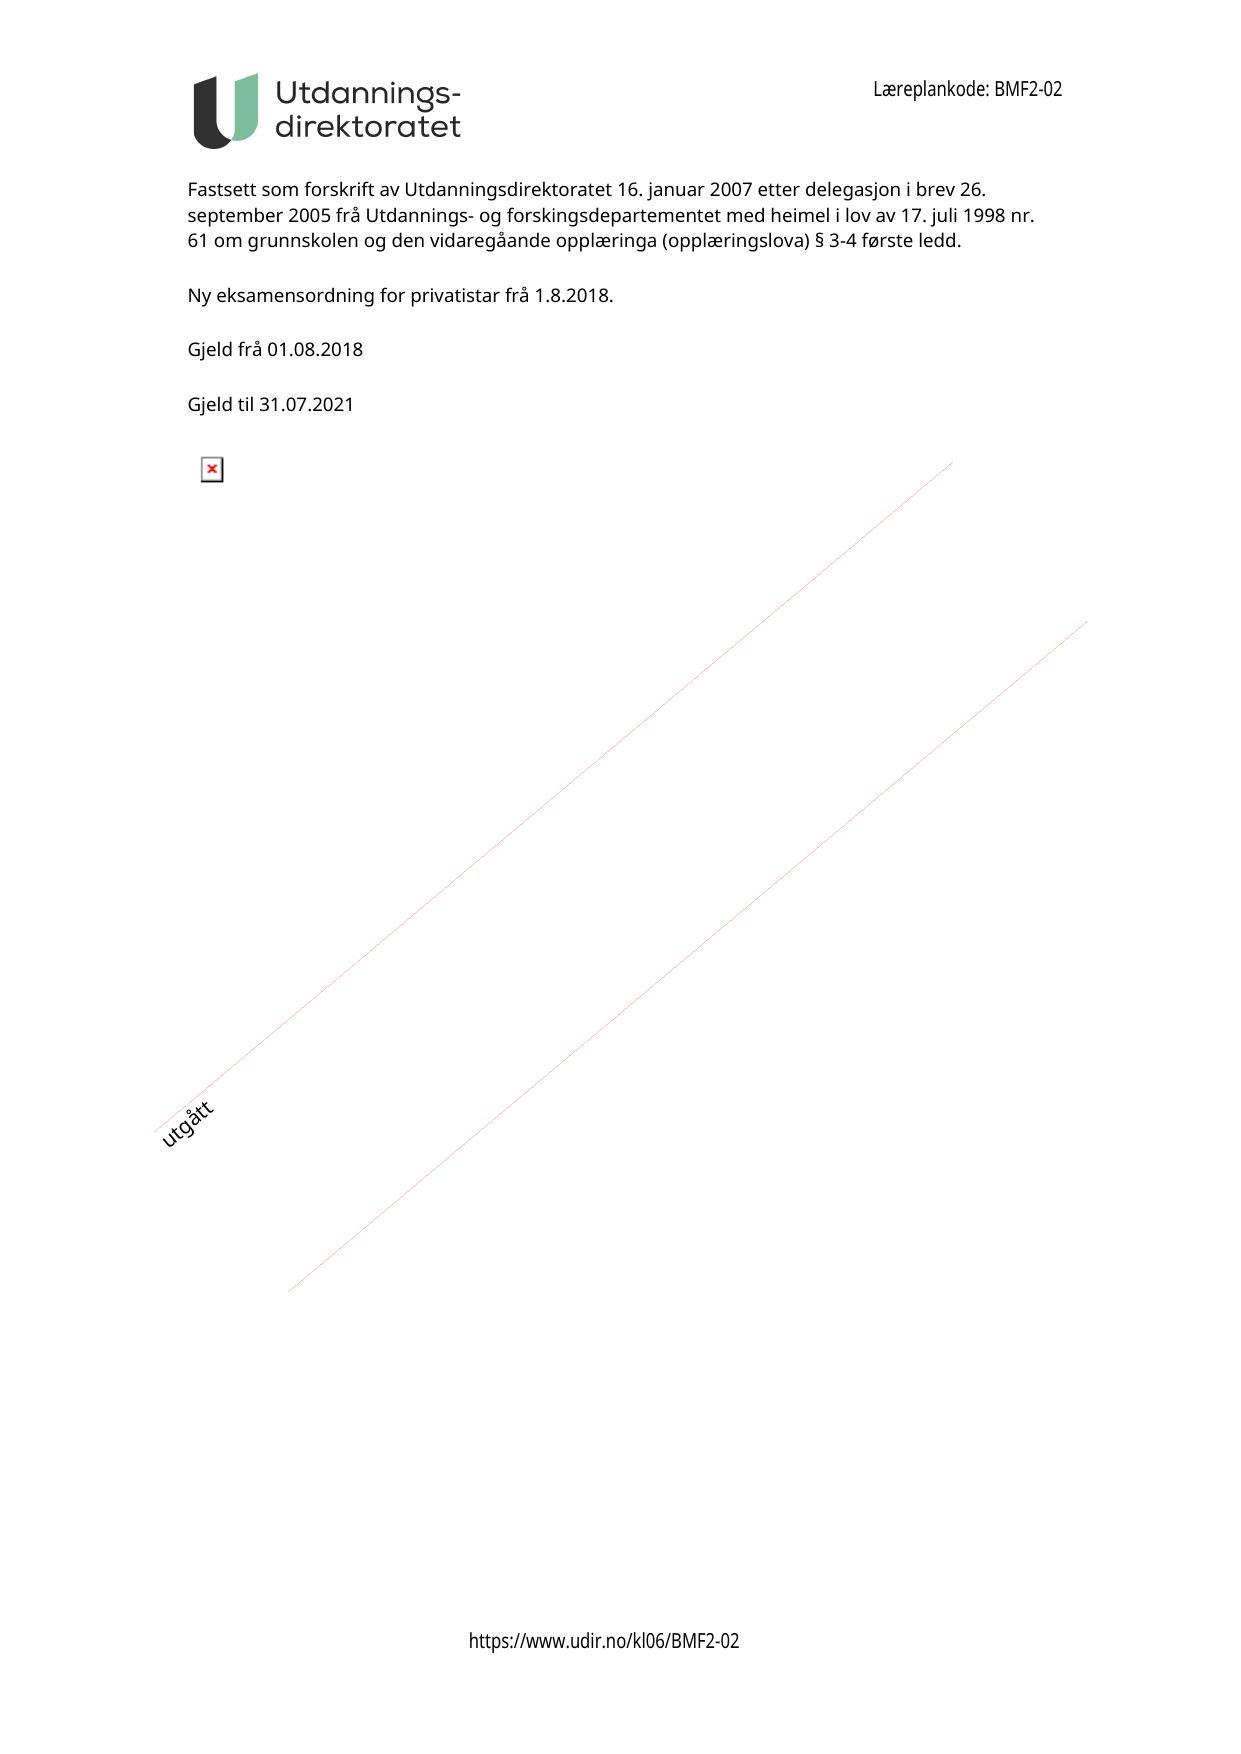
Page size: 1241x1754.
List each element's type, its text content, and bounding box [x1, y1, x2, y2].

text Ny eksamensordning for privatistar frå 1.8.2018. [614, 282, 1053, 308]
picture [187, 446, 238, 497]
picture [193, 73, 461, 149]
text Gjeld til 31.07.2021 [360, 391, 1053, 417]
text Fastsett som forskrift av Utdanningsdirektoratet 16. januar 2007 etter delegasjon i brev 26. september 2005 frå Utdannings- og forskingsdepartementet med heimel i lov av 17. juli 1998 nr. 61 om grunnskolen og den vidaregåande opplæringa (opplæringslova) § 3-4 første ledd. [187, 176, 1053, 253]
text Gjeld frå 01.08.2018 [368, 337, 1053, 362]
